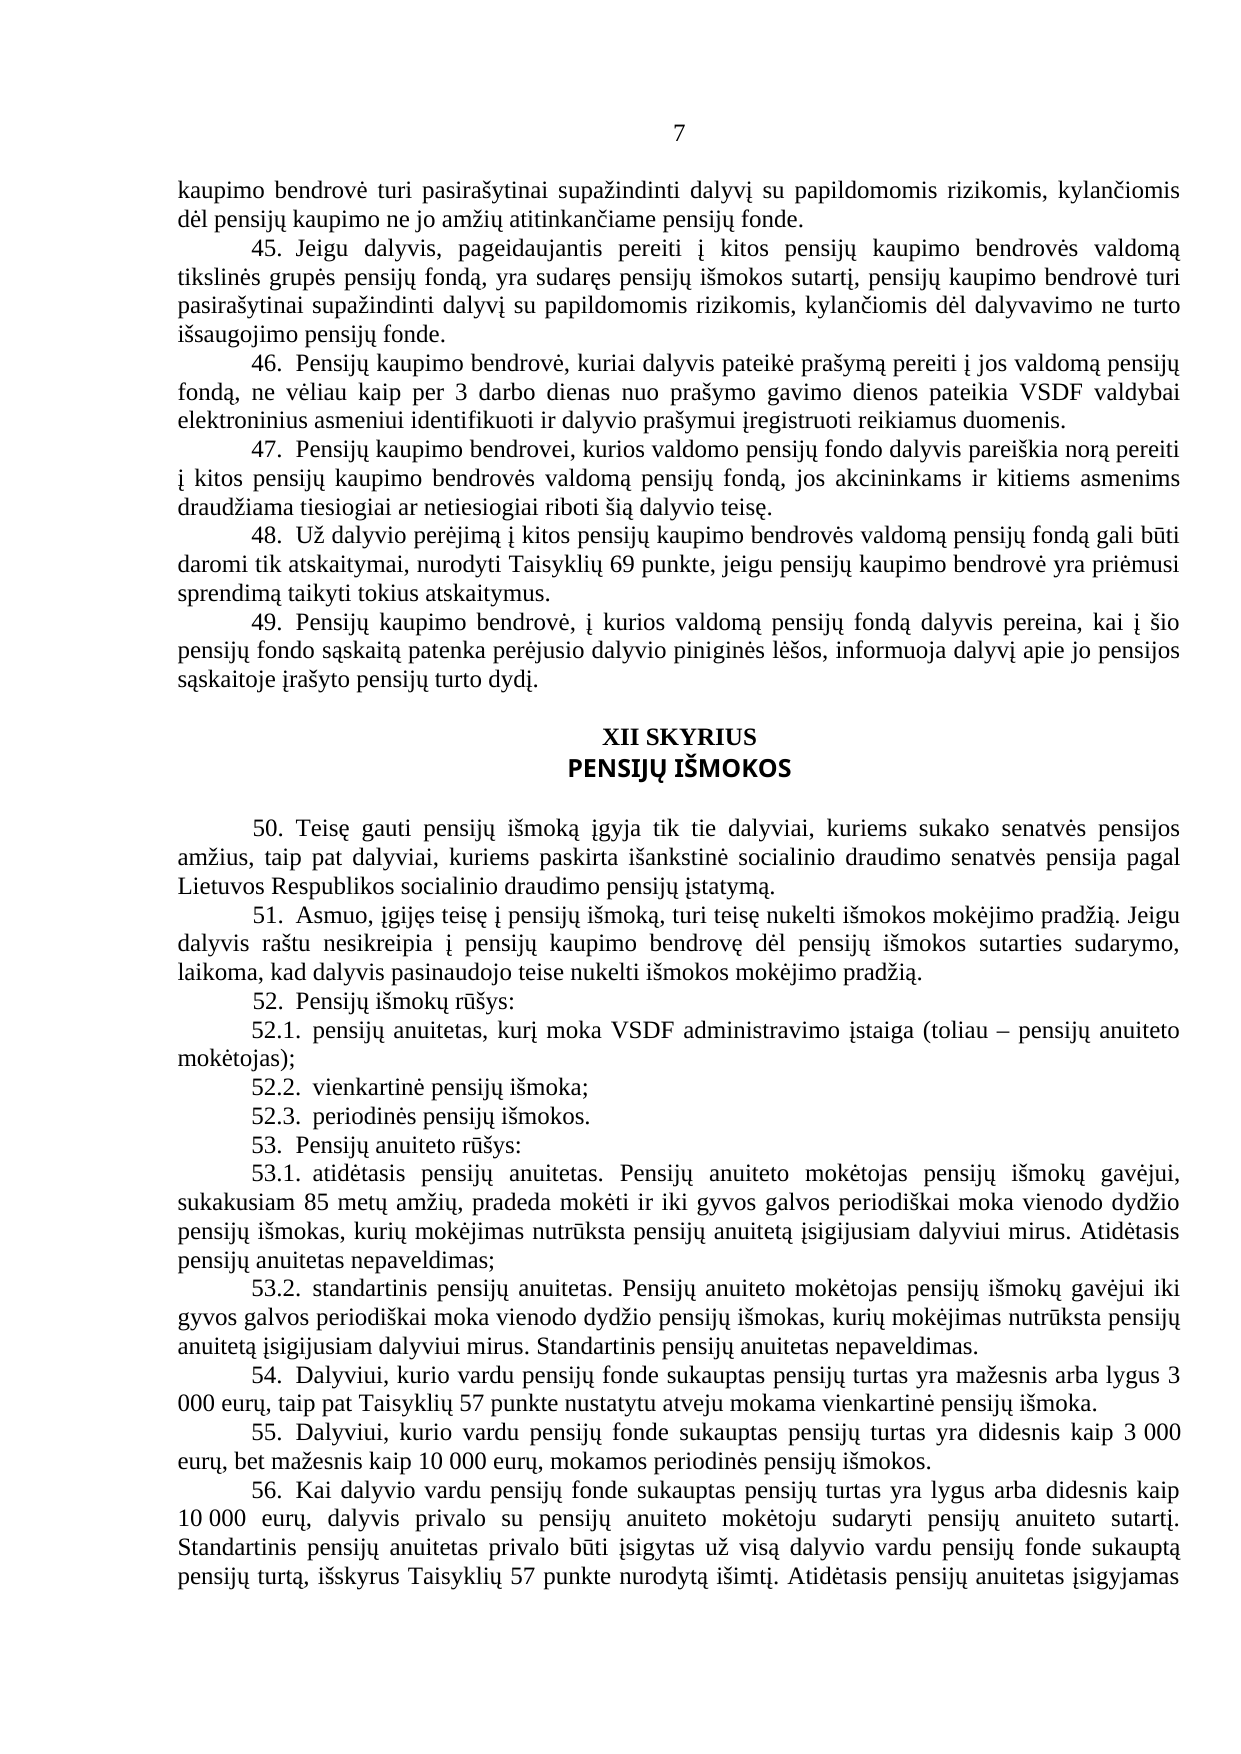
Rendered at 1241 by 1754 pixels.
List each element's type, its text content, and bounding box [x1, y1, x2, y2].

text 50. Teisę gauti pensijų išmoką įgyja tik tie dalyviai, kuriems sukako senatvės pensijos amžius, taip pat dalyviai, kuriems paskirta išankstinė socialinio draudimo senatvės pensija pagal Lietuvos Respublikos socialinio draudimo pensijų įstatymą. [177, 813, 1181, 900]
text 53.2. standartinis pensijų anuitetas. Pensijų anuiteto mokėtojas pensijų išmokų gavėjui iki gyvos galvos periodiškai moka vienodo dydžio pensijų išmokas, kurių mokėjimas nutrūksta pensijų anuitetą įsigijusiam dalyviui mirus. Standartinis pensijų anuitetas nepaveldimas. [177, 1273, 1181, 1360]
text 46. Pensijų kaupimo bendrovė, kuriai dalyvis pateikė prašymą pereiti į jos valdomą pensijų fondą, ne vėliau kaip per 3 darbo dienas nuo prašymo gavimo dienos pateikia VSDF valdybai elektroninius asmeniui identifikuoti ir dalyvio prašymui įregistruoti reikiamus duomenis. [177, 348, 1181, 434]
text 52.3. periodinės pensijų išmokos. [177, 1101, 1181, 1130]
text 56. Kai dalyvio vardu pensijų fonde sukauptas pensijų turtas yra lygus arba didesnis kaip 10 000 eurų, dalyvis privalo su pensijų anuiteto mokėtoju sudaryti pensijų anuiteto sutartį. Standartinis pensijų anuitetas privalo būti įsigytas už visą dalyvio vardu pensijų fonde sukauptą pensijų turtą, išskyrus Taisyklių 57 punkte nurodytą išimtį. Atidėtasis pensijų anuitetas įsigyjamas [177, 1475, 1181, 1590]
text XII SKYRIUS [177, 722, 1181, 751]
text 49. Pensijų kaupimo bendrovė, į kurios valdomą pensijų fondą dalyvis pereina, kai į šio pensijų fondo sąskaitą patenka perėjusio dalyvio piniginės lėšos, informuoja dalyvį apie jo pensijos sąskaitoje įrašyto pensijų turto dydį. [177, 607, 1181, 693]
text 51. Asmuo, įgijęs teisę į pensijų išmoką, turi teisę nukelti išmokos mokėjimo pradžią. Jeigu dalyvis raštu nesikreipia į pensijų kaupimo bendrovę dėl pensijų išmokos sutarties sudarymo, laikoma, kad dalyvis pasinaudojo teise nukelti išmokos mokėjimo pradžią. [177, 900, 1181, 986]
text 53.1. atidėtasis pensijų anuitetas. Pensijų anuiteto mokėtojas pensijų išmokų gavėjui, sukakusiam 85 metų amžių, pradeda mokėti ir iki gyvos galvos periodiškai moka vienodo dydžio pensijų išmokas, kurių mokėjimas nutrūksta pensijų anuitetą įsigijusiam dalyviui mirus. Atidėtasis pensijų anuitetas nepaveldimas; [177, 1158, 1181, 1273]
text 45. Jeigu dalyvis, pageidaujantis pereiti į kitos pensijų kaupimo bendrovės valdomą tikslinės grupės pensijų fondą, yra sudaręs pensijų išmokos sutartį, pensijų kaupimo bendrovė turi pasirašytinai supažindinti dalyvį su papildomomis rizikomis, kylančiomis dėl dalyvavimo ne turto išsaugojimo pensijų fonde. [177, 233, 1181, 348]
text 53. Pensijų anuiteto rūšys: [177, 1130, 1181, 1158]
text 52.1. pensijų anuitetas, kurį moka VSDF administravimo įstaiga (toliau – pensijų anuiteto mokėtojas); [177, 1015, 1181, 1072]
text 47. Pensijų kaupimo bendrovei, kurios valdomo pensijų fondo dalyvis pareiškia norą pereiti į kitos pensijų kaupimo bendrovės valdomą pensijų fondą, jos akcininkams ir kitiems asmenims draudžiama tiesiogiai ar netiesiogiai riboti šią dalyvio teisę. [177, 434, 1181, 521]
text 48. Už dalyvio perėjimą į kitos pensijų kaupimo bendrovės valdomą pensijų fondą gali būti daromi tik atskaitymai, nurodyti Taisyklių 69 punkte, jeigu pensijų kaupimo bendrovė yra priėmusi sprendimą taikyti tokius atskaitymus. [177, 521, 1181, 607]
text 52.2. vienkartinė pensijų išmoka; [177, 1072, 1181, 1101]
text 52. Pensijų išmokų rūšys: [177, 986, 1181, 1015]
text 55. Dalyviui, kurio vardu pensijų fonde sukauptas pensijų turtas yra didesnis kaip 3 000 eurų, bet mažesnis kaip 10 000 eurų, mokamos periodinės pensijų išmokos. [177, 1417, 1181, 1475]
text kaupimo bendrovė turi pasirašytinai supažindinti dalyvį su papildomomis rizikomis, kylančiomis dėl pensijų kaupimo ne jo amžių atitinkančiame pensijų fonde. [177, 176, 1181, 233]
text 54. Dalyviui, kurio vardu pensijų fonde sukauptas pensijų turtas yra mažesnis arba lygus 3 000 eurų, taip pat Taisyklių 57 punkte nustatytu atveju mokama vienkartinė pensijų išmoka. [177, 1360, 1181, 1417]
text Pensijų išmokos [177, 751, 1181, 785]
